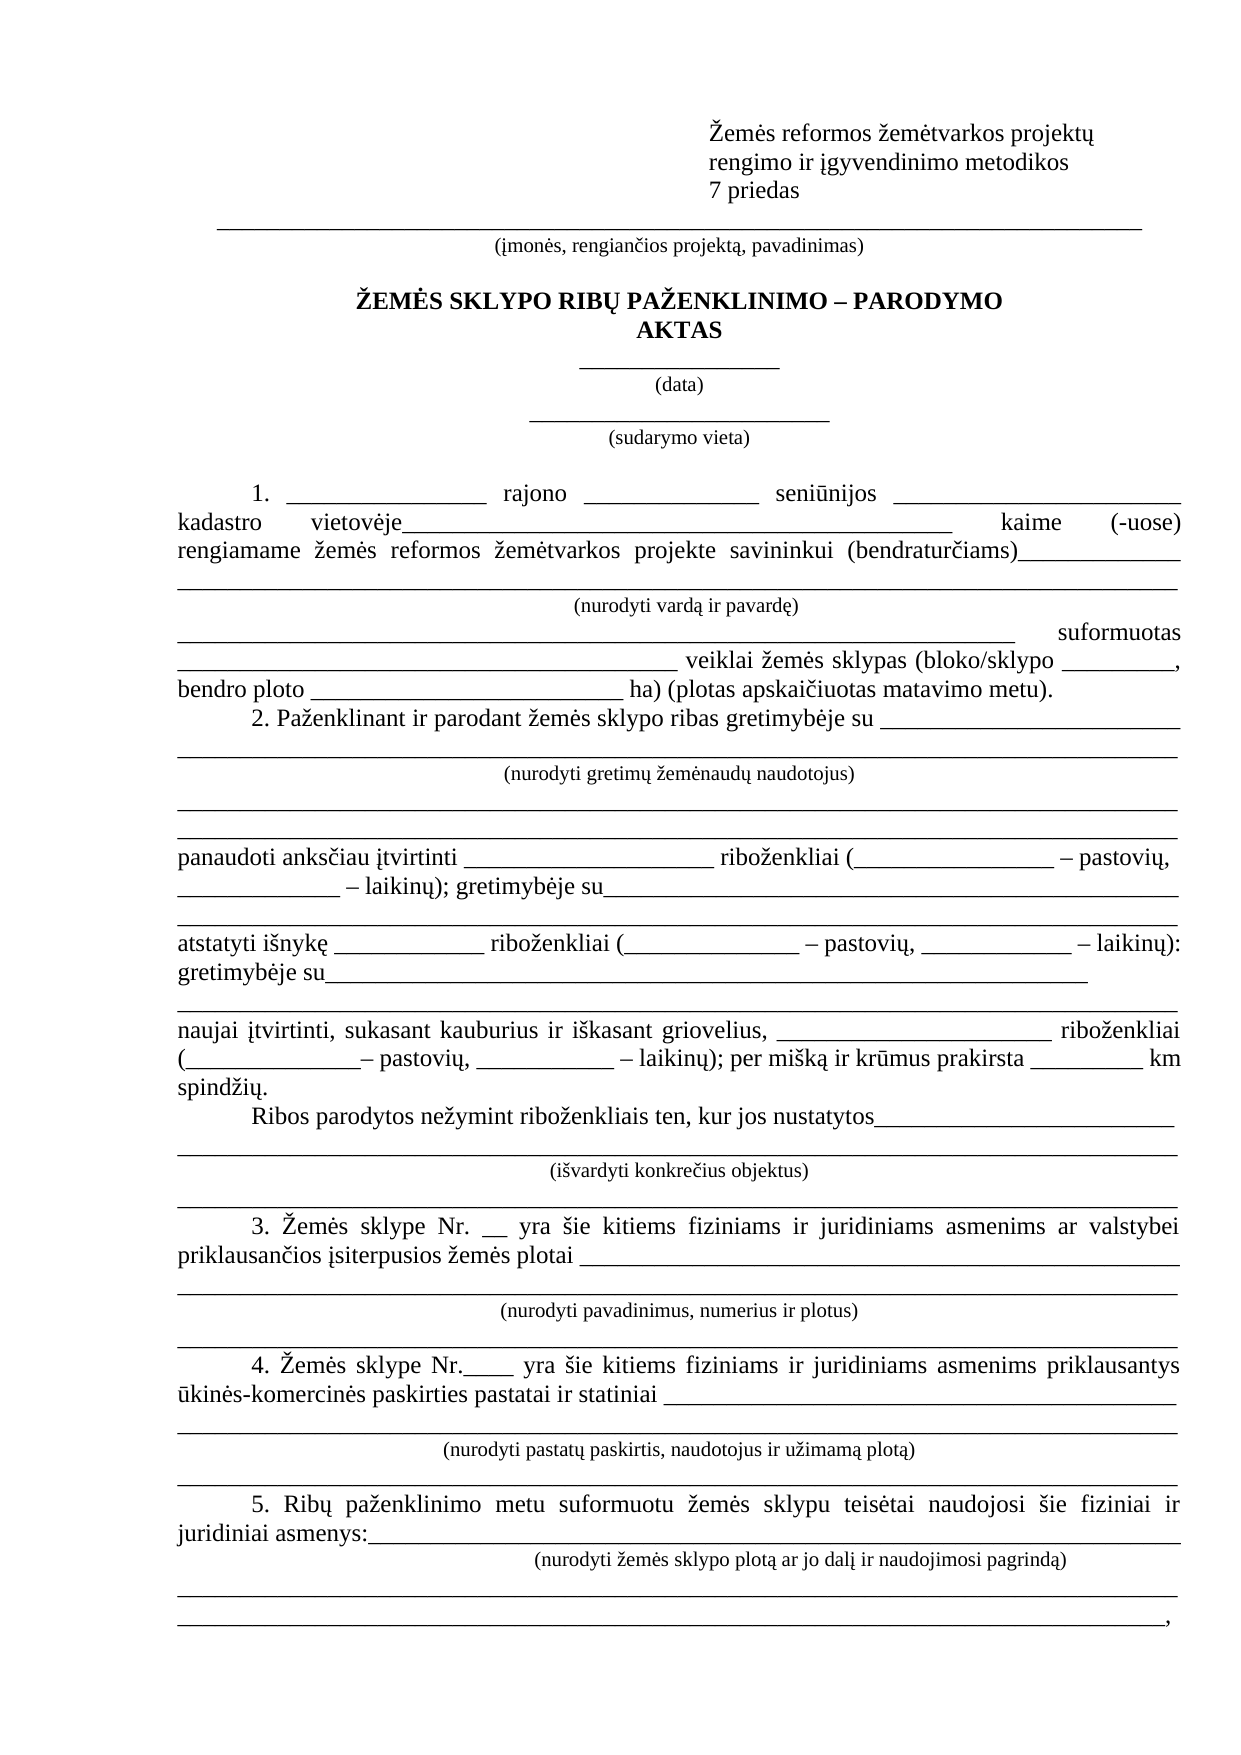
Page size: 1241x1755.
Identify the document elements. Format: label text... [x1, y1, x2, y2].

text 2. Paženklinant ir parodant žemės sklypo ribas gretimybėje su ________________________ ________________________________________________________________________________ [177, 703, 1181, 761]
text ________________________________________________________________________________ [177, 900, 1181, 928]
text (nurodyti pastatų paskirtis, naudotojus ir užimamą plotą) [177, 1437, 1181, 1461]
text ___________________________________________________________________ suformuotas ________________________________________ veiklai žemės sklypas (bloko/sklypo _________, bendro ploto _________________________ ha) (plotas apskaičiuotas matavimo metu). [177, 617, 1181, 703]
text ________________________________________________________________________________ [177, 1322, 1181, 1350]
text Žemės sklypo ribų paženklinimo – parodymo [177, 286, 1181, 315]
text (nurodyti vardą ir pavardę) [177, 593, 1181, 617]
text AKTAS [177, 315, 1181, 343]
text rengimo ir įgyvendinimo metodikos [177, 147, 1181, 176]
text (sudarymo vieta) [177, 425, 1181, 449]
text ________________________________________________________________________________ [177, 1269, 1181, 1297]
text ________________ [177, 343, 1181, 372]
text Žemės reformos žemėtvarkos projektų [709, 118, 1181, 147]
text _______________________________________________________________________________, [177, 1600, 1181, 1628]
text 4. Žemės sklype Nr.____ yra šie kitiems fiziniams ir juridiniams asmenims priklausantys ūkinės-komercinės paskirties pastatai ir statiniai _________________________________________ [177, 1350, 1181, 1408]
text ________________________ [177, 396, 1181, 425]
text ________________________________________________________________________________ [177, 813, 1181, 842]
text ________________________________________________________________________________ [177, 1182, 1181, 1211]
text 1. ________________ rajono ______________ seniūnijos _______________________ kadastro vietovėje____________________________________________ kaime (-uose) rengiamame žemės reformos žemėtvarkos projekte savininkui (bendraturčiams)_____________ ________________________________________________________________________________ [177, 478, 1181, 593]
text ________________________________________________________________________________ [177, 1130, 1181, 1158]
text (nurodyti žemės sklypo plotą ar jo dalį ir naudojimosi pagrindą) [177, 1547, 1181, 1571]
text (nurodyti pavadinimus, numerius ir plotus) [177, 1297, 1181, 1322]
text ________________________________________________________________________________ [177, 1408, 1181, 1437]
text panaudoti anksčiau įtvirtinti ____________________ riboženkliai (________________ – pastovių, _____________ – laikinų); gretimybėje su______________________________________________ [177, 842, 1181, 900]
text (įmonės, rengiančios projektą, pavadinimas) [177, 233, 1181, 257]
text 5. Ribų paženklinimo metu suformuotu žemės sklypu teisėtai naudojosi šie fiziniai ir juridiniai asmenys:_________________________________________________________________ [177, 1489, 1181, 1547]
text (data) [177, 372, 1181, 396]
text __________________________________________________________________________ [177, 204, 1181, 233]
text ________________________________________________________________________________ [177, 1461, 1181, 1489]
text (nurodyti gretimų žemėnaudų naudotojus) [177, 761, 1181, 785]
text 7 priedas [177, 176, 1181, 204]
text (išvardyti konkrečius objektus) [177, 1158, 1181, 1182]
text ________________________________________________________________________________ [177, 785, 1181, 813]
text 3. Žemės sklype Nr. __ yra šie kitiems fiziniams ir juridiniams asmenims ar valstybei priklausančios įsiterpusios žemės plotai ________________________________________________ [177, 1211, 1181, 1269]
text naujai įtvirtinti, sukasant kauburius ir iškasant griovelius, ______________________ riboženkliai (______________– pastovių, ___________ – laikinų); per mišką ir krūmus prakirsta _________ km spindžių. [177, 1015, 1181, 1101]
text atstatyti išnykę ____________ riboženkliai (______________ – pastovių, ____________ – laikinų): gretimybėje su_____________________________________________________________ [177, 928, 1181, 986]
text ________________________________________________________________________________ [177, 1571, 1181, 1600]
text ________________________________________________________________________________ [177, 986, 1181, 1015]
text Ribos parodytos nežymint riboženkliais ten, kur jos nustatytos________________________ [177, 1101, 1181, 1130]
